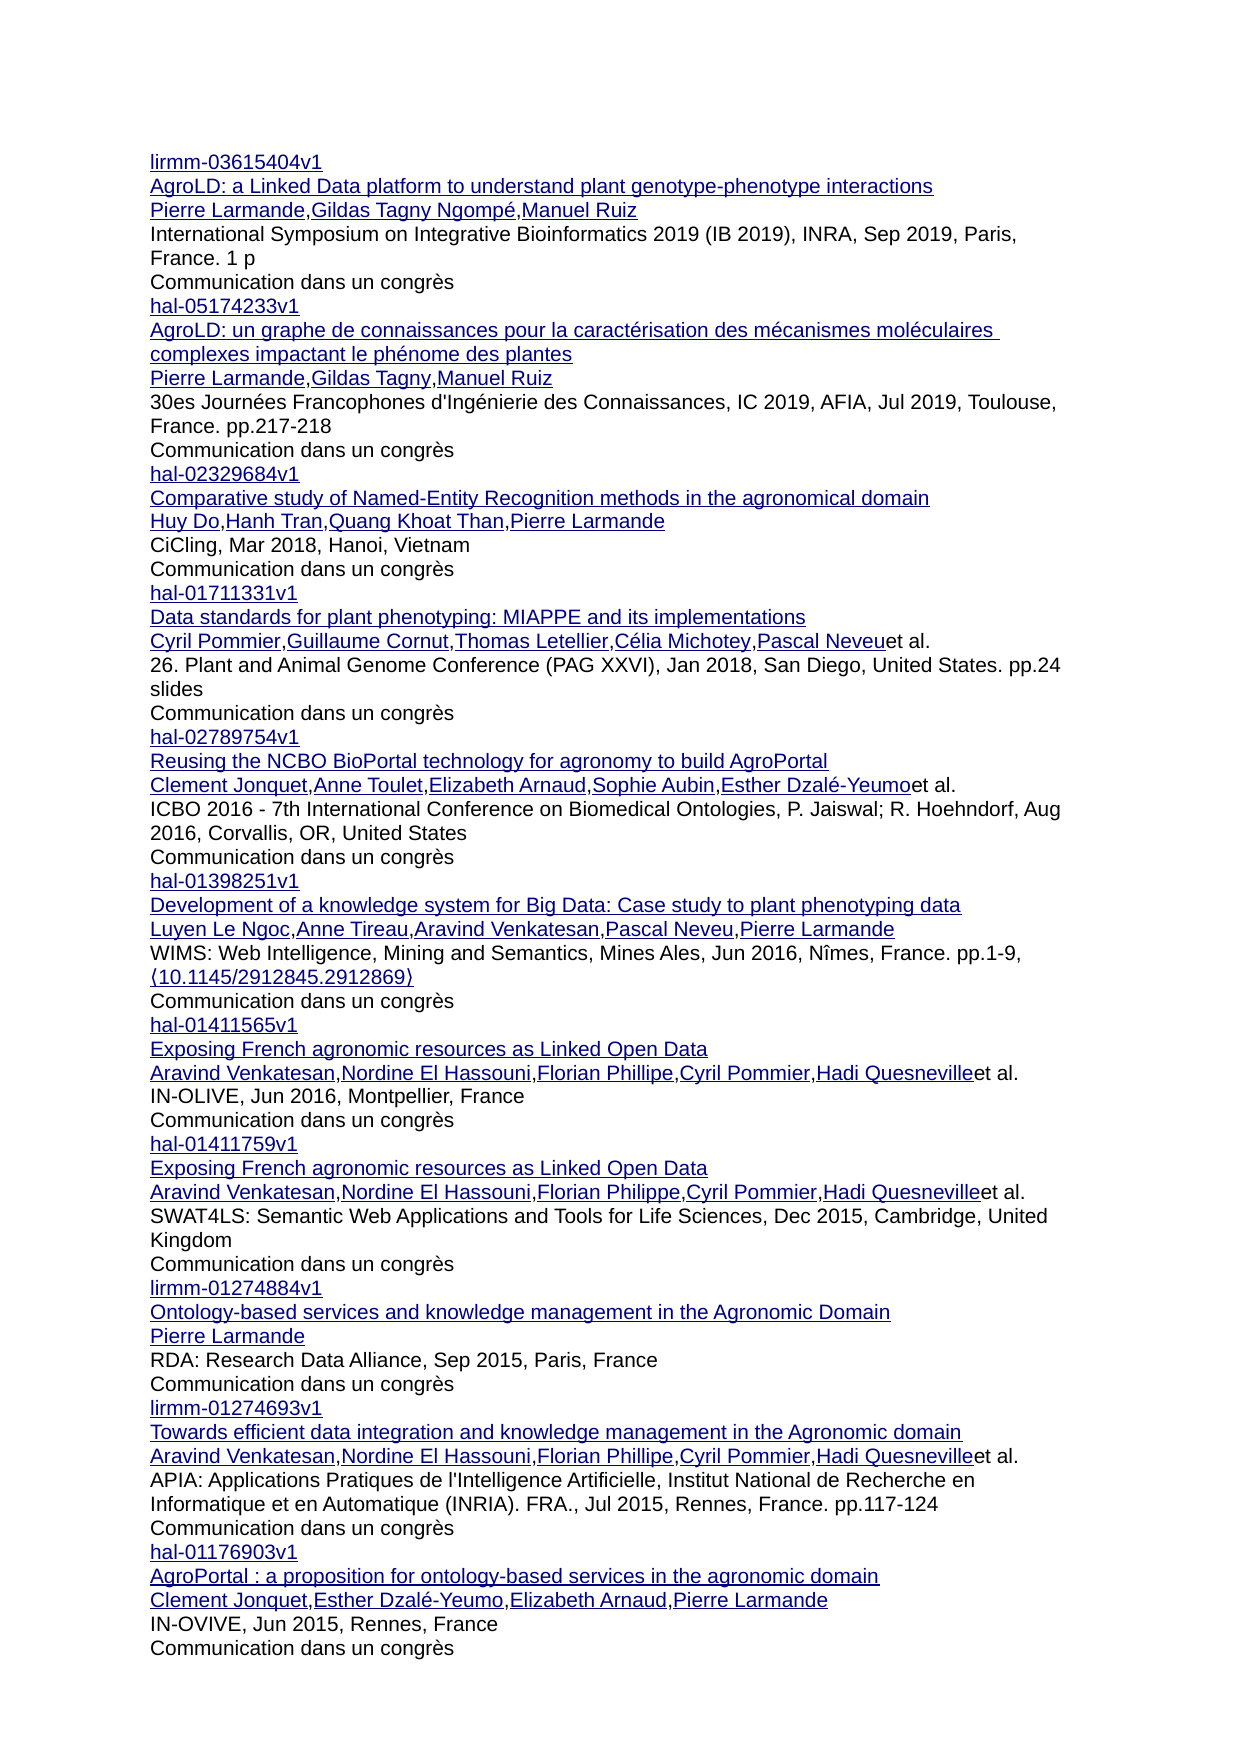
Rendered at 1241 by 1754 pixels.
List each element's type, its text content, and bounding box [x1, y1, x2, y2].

table_cell Reusing the NCBO BioPortal technology for agronomy to build AgroPortal Clement Jonquet,Anne Toulet,Elizabeth Arnaud,Sophie Aubin,Esther Dzalé-Yeumoet al. ICBO 2016 - 7th International Conference on Biomedical Ontologies, P. Jaiswal; R. Hoehndorf, Aug 2016, Corvallis, OR, United States Communication dans un congrès hal-01398251v1 [150, 749, 1090, 893]
table_cell AgroPortal : a proposition for ontology-based services in the agronomic domain Clement Jonquet,Esther Dzalé-Yeumo,Elizabeth Arnaud,Pierre Larmande IN-OVIVE, Jun 2015, Rennes, France Communication dans un congrès [150, 1564, 1090, 1659]
table_cell Data standards for plant phenotyping: MIAPPE and its implementations Cyril Pommier,Guillaume Cornut,Thomas Letellier,Célia Michotey,Pascal Neveuet al. 26. Plant and Animal Genome Conference (PAG XXVI), Jan 2018, San Diego, United States. pp.24 slides Communication dans un congrès hal-02789754v1 [150, 605, 1090, 749]
table_cell AgroLD: a Linked Data platform to understand plant genotype-phenotype interactions Pierre Larmande,Gildas Tagny Ngompé,Manuel Ruiz International Symposium on Integrative Bioinformatics 2019 (IB 2019), INRA, Sep 2019, Paris, France. 1 p Communication dans un congrès hal-05174233v1 [150, 174, 1090, 318]
table_cell Towards efficient data integration and knowledge management in the Agronomic domain Aravind Venkatesan,Nordine El Hassouni,Florian Phillipe,Cyril Pommier,Hadi Quesnevilleet al. APIA: Applications Pratiques de l'Intelligence Artificielle, Institut National de Recherche en Informatique et en Automatique (INRIA). FRA., Jul 2015, Rennes, France. pp.117-124 Communication dans un congrès hal-01176903v1 [150, 1420, 1090, 1563]
table_cell Comparative study of Named-Entity Recognition methods in the agronomical domain Huy Do,Hanh Tran,Quang Khoat Than,Pierre Larmande CiCling, Mar 2018, Hanoi, Vietnam Communication dans un congrès hal-01711331v1 [150, 485, 1090, 605]
table_cell Ontology-based services and knowledge management in the Agronomic Domain Pierre Larmande RDA: Research Data Alliance, Sep 2015, Paris, France Communication dans un congrès lirmm-01274693v1 [150, 1300, 1090, 1420]
table_cell Exposing French agronomic resources as Linked Open Data Aravind Venkatesan,Nordine El Hassouni,Florian Philippe,Cyril Pommier,Hadi Quesnevilleet al. SWAT4LS: Semantic Web Applications and Tools for Life Sciences, Dec 2015, Cambridge, United Kingdom Communication dans un congrès lirmm-01274884v1 [150, 1156, 1090, 1300]
table_cell Development of a knowledge system for Big Data: Case study to plant phenotyping data Luyen Le Ngoc,Anne Tireau,Aravind Venkatesan,Pascal Neveu,Pierre Larmande WIMS: Web Intelligence, Mining and Semantics, Mines Ales, Jun 2016, Nîmes, France. pp.1-9, ⟨10.1145/2912845.2912869⟩ Communication dans un congrès hal-01411565v1 [150, 893, 1090, 1036]
table_cell lirmm-03615404v1 [150, 150, 1090, 174]
table_cell Exposing French agronomic resources as Linked Open Data Aravind Venkatesan,Nordine El Hassouni,Florian Phillipe,Cyril Pommier,Hadi Quesnevilleet al. IN-OLIVE, Jun 2016, Montpellier, France Communication dans un congrès hal-01411759v1 [150, 1036, 1090, 1156]
table_cell AgroLD: un graphe de connaissances pour la caractérisation des mécanismes moléculaires complexes impactant le phénome des plantes Pierre Larmande,Gildas Tagny,Manuel Ruiz 30es Journées Francophones d'Ingénierie des Connaissances, IC 2019, AFIA, Jul 2019, Toulouse, France. pp.217-218 Communication dans un congrès hal-02329684v1 [150, 318, 1090, 485]
